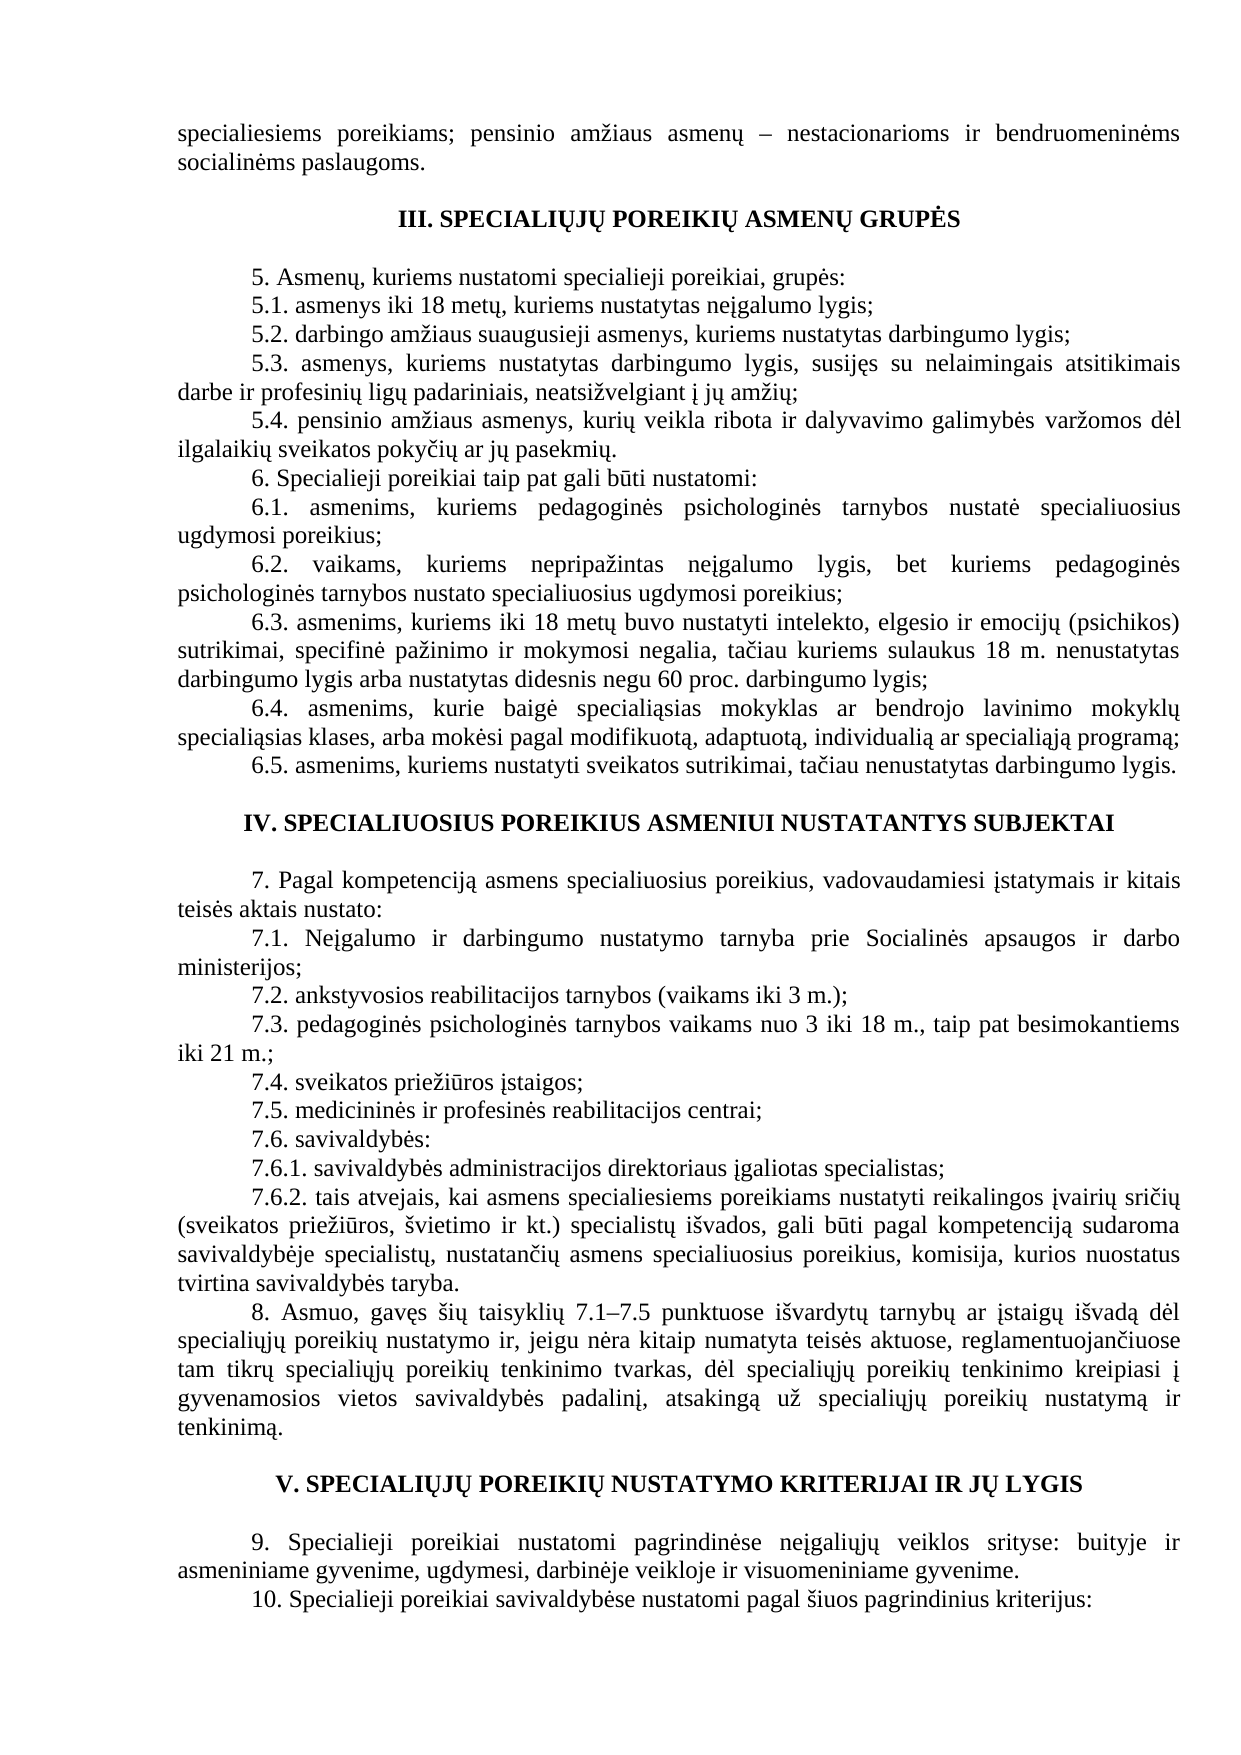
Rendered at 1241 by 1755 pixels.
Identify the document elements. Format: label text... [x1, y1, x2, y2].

text 5. Asmenų, kuriems nustatomi specialieji poreikiai, grupės: [177, 262, 1181, 291]
text 10. Specialieji poreikiai savivaldybėse nustatomi pagal šiuos pagrindinius kriterijus: [177, 1584, 1181, 1613]
text 7.6.1. savivaldybės administracijos direktoriaus įgaliotas specialistas; [177, 1153, 1181, 1182]
text 6.5. asmenims, kuriems nustatyti sveikatos sutrikimai, tačiau nenustatytas darbingumo lygis. [177, 751, 1181, 779]
text 9. Specialieji poreikiai nustatomi pagrindinėse neįgaliųjų veiklos srityse: buityje ir asmeniniame gyvenime, ugdymesi, darbinėje veikloje ir visuomeniniame gyvenime. [177, 1527, 1181, 1584]
text 5.4. pensinio amžiaus asmenys, kurių veikla ribota ir dalyvavimo galimybės varžomos dėl ilgalaikių sveikatos pokyčių ar jų pasekmių. [177, 406, 1181, 463]
text 8. Asmuo, gavęs šių taisyklių 7.1–7.5 punktuose išvardytų tarnybų ar įstaigų išvadą dėl specialiųjų poreikių nustatymo ir, jeigu nėra kitaip numatyta teisės aktuose, reglamentuojančiuose tam tikrų specialiųjų poreikių tenkinimo tvarkas, dėl specialiųjų poreikių tenkinimo kreipiasi į gyvenamosios vietos savivaldybės padalinį, atsakingą už specialiųjų poreikių nustatymą ir tenkinimą. [177, 1297, 1181, 1441]
text 7.2. ankstyvosios reabilitacijos tarnybos (vaikams iki 3 m.); [177, 981, 1181, 1009]
text 6.2. vaikams, kuriems nepripažintas neįgalumo lygis, bet kuriems pedagoginės psichologinės tarnybos nustato specialiuosius ugdymosi poreikius; [177, 549, 1181, 607]
text 5.2. darbingo amžiaus suaugusieji asmenys, kuriems nustatytas darbingumo lygis; [177, 319, 1181, 348]
text 7.6. savivaldybės: [177, 1124, 1181, 1153]
text 6.4. asmenims, kurie baigė specialiąsias mokyklas ar bendrojo lavinimo mokyklų specialiąsias klases, arba mokėsi pagal modifikuotą, adaptuotą, individualią ar specialiąją programą; [177, 693, 1181, 751]
text IV. Specialiuosius poreikius ASMENIUI NUSTATANTYS SUBJEKTAI [177, 808, 1181, 837]
text 7.4. sveikatos priežiūros įstaigos; [177, 1067, 1181, 1096]
text 7.1. Neįgalumo ir darbingumo nustatymo tarnyba prie Socialinės apsaugos ir darbo ministerijos; [177, 923, 1181, 981]
text specialiesiems poreikiams; pensinio amžiaus asmenų – nestacionarioms ir bendruomeninėms socialinėms paslaugoms. [177, 118, 1181, 176]
text III. Specialiųjų poreikių asmenų grupės [177, 204, 1181, 233]
text 7.6.2. tais atvejais, kai asmens specialiesiems poreikiams nustatyti reikalingos įvairių sričių (sveikatos priežiūros, švietimo ir kt.) specialistų išvados, gali būti pagal kompetenciją sudaroma savivaldybėje specialistų, nustatančių asmens specialiuosius poreikius, komisija, kurios nuostatus tvirtina savivaldybės taryba. [177, 1182, 1181, 1297]
text 7. Pagal kompetenciją asmens specialiuosius poreikius, vadovaudamiesi įstatymais ir kitais teisės aktais nustato: [177, 866, 1181, 923]
text 7.3. pedagoginės psichologinės tarnybos vaikams nuo 3 iki 18 m., taip pat besimokantiems iki 21 m.; [177, 1009, 1181, 1067]
text V. Specialiųjų poreikių Nustatymo KRITERIJAI ir jų lygis [177, 1469, 1181, 1498]
text 5.1. asmenys iki 18 metų, kuriems nustatytas neįgalumo lygis; [177, 291, 1181, 319]
text 6. Specialieji poreikiai taip pat gali būti nustatomi: [177, 463, 1181, 492]
text 5.3. asmenys, kuriems nustatytas darbingumo lygis, susijęs su nelaimingais atsitikimais darbe ir profesinių ligų padariniais, neatsižvelgiant į jų amžių; [177, 348, 1181, 406]
text 7.5. medicininės ir profesinės reabilitacijos centrai; [177, 1096, 1181, 1124]
text 6.1. asmenims, kuriems pedagoginės psichologinės tarnybos nustatė specialiuosius ugdymosi poreikius; [177, 492, 1181, 549]
text 6.3. asmenims, kuriems iki 18 metų buvo nustatyti intelekto, elgesio ir emocijų (psichikos) sutrikimai, specifinė pažinimo ir mokymosi negalia, tačiau kuriems sulaukus 18 m. nenustatytas darbingumo lygis arba nustatytas didesnis negu 60 proc. darbingumo lygis; [177, 607, 1181, 693]
